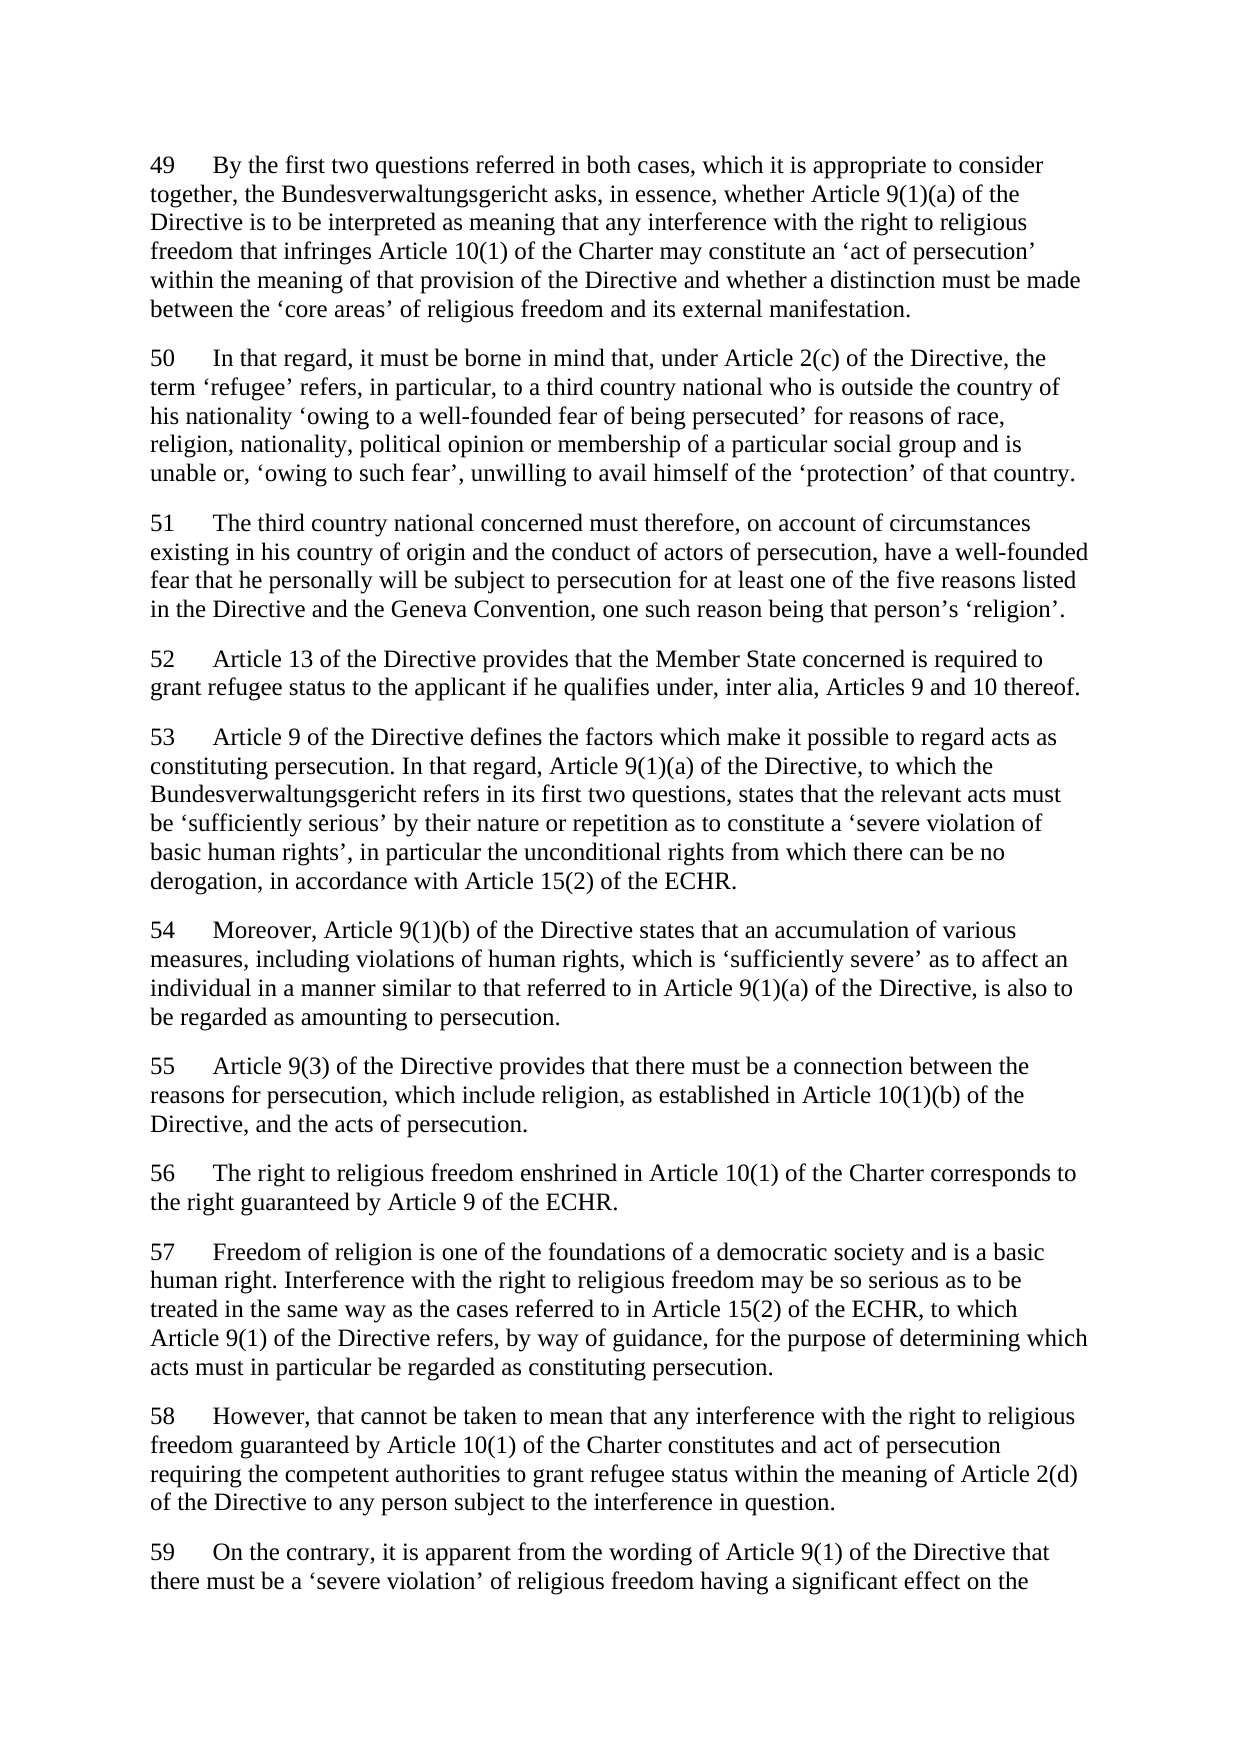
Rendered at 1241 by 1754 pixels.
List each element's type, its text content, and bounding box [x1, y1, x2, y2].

text 50 In that regard, it must be borne in mind that, under Article 2(c) of the Directive, the term ‘refugee’ refers, in particular, to a third country national who is outside the country of his nationality ‘owing to a well-founded fear of being persecuted’ for reasons of race, religion, nationality, political opinion or membership of a particular social group and is unable or, ‘owing to such fear’, unwilling to avail himself of the ‘protection’ of that country. [150, 343, 1090, 487]
text 51 The third country national concerned must therefore, on account of circumstances existing in his country of origin and the conduct of actors of persecution, have a well-founded fear that he personally will be subject to persecution for at least one of the five reasons listed in the Directive and the Geneva Convention, one such reason being that person’s ‘religion’. [150, 508, 1090, 623]
text 53 Article 9 of the Directive defines the factors which make it possible to regard acts as constituting persecution. In that regard, Article 9(1)(a) of the Directive, to which the Bundesverwaltungsgericht refers in its first two questions, states that the relevant acts must be ‘sufficiently serious’ by their nature or repetition as to constitute a ‘severe violation of basic human rights’, in particular the unconditional rights from which there can be no derogation, in accordance with Article 15(2) of the ECHR. [150, 722, 1090, 894]
text 58 However, that cannot be taken to mean that any interference with the right to religious freedom guaranteed by Article 10(1) of the Charter constitutes and act of persecution requiring the competent authorities to grant refugee status within the meaning of Article 2(d) of the Directive to any person subject to the interference in question. [150, 1401, 1090, 1516]
text 52 Article 13 of the Directive provides that the Member State concerned is required to grant refugee status to the applicant if he qualifies under, inter alia, Articles 9 and 10 thereof. [150, 644, 1090, 701]
text 57 Freedom of religion is one of the foundations of a democratic society and is a basic human right. Interference with the right to religious freedom may be so serious as to be treated in the same way as the cases referred to in Article 15(2) of the ECHR, to which Article 9(1) of the Directive refers, by way of guidance, for the purpose of determining which acts must in particular be regarded as constituting persecution. [150, 1237, 1090, 1380]
text 55 Article 9(3) of the Directive provides that there must be a connection between the reasons for persecution, which include religion, as established in Article 10(1)(b) of the Directive, and the acts of persecution. [150, 1051, 1090, 1137]
text 56 The right to religious freedom enshrined in Article 10(1) of the Charter corresponds to the right guaranteed by Article 9 of the ECHR. [150, 1158, 1090, 1216]
text 59 On the contrary, it is apparent from the wording of Article 9(1) of the Directive that there must be a ‘severe violation’ of religious freedom having a significant effect on the [150, 1537, 1090, 1594]
text 54 Moreover, Article 9(1)(b) of the Directive states that an accumulation of various measures, including violations of human rights, which is ‘sufficiently severe’ as to affect an individual in a manner similar to that referred to in Article 9(1)(a) of the Directive, is also to be regarded as amounting to persecution. [150, 915, 1090, 1030]
text 49 By the first two questions referred in both cases, which it is appropriate to consider together, the Bundesverwaltungsgericht asks, in essence, whether Article 9(1)(a) of the Directive is to be interpreted as meaning that any interference with the right to religious freedom that infringes Article 10(1) of the Charter may constitute an ‘act of persecution’ within the meaning of that provision of the Directive and whether a distinction must be made between the ‘core areas’ of religious freedom and its external manifestation. [150, 150, 1090, 322]
